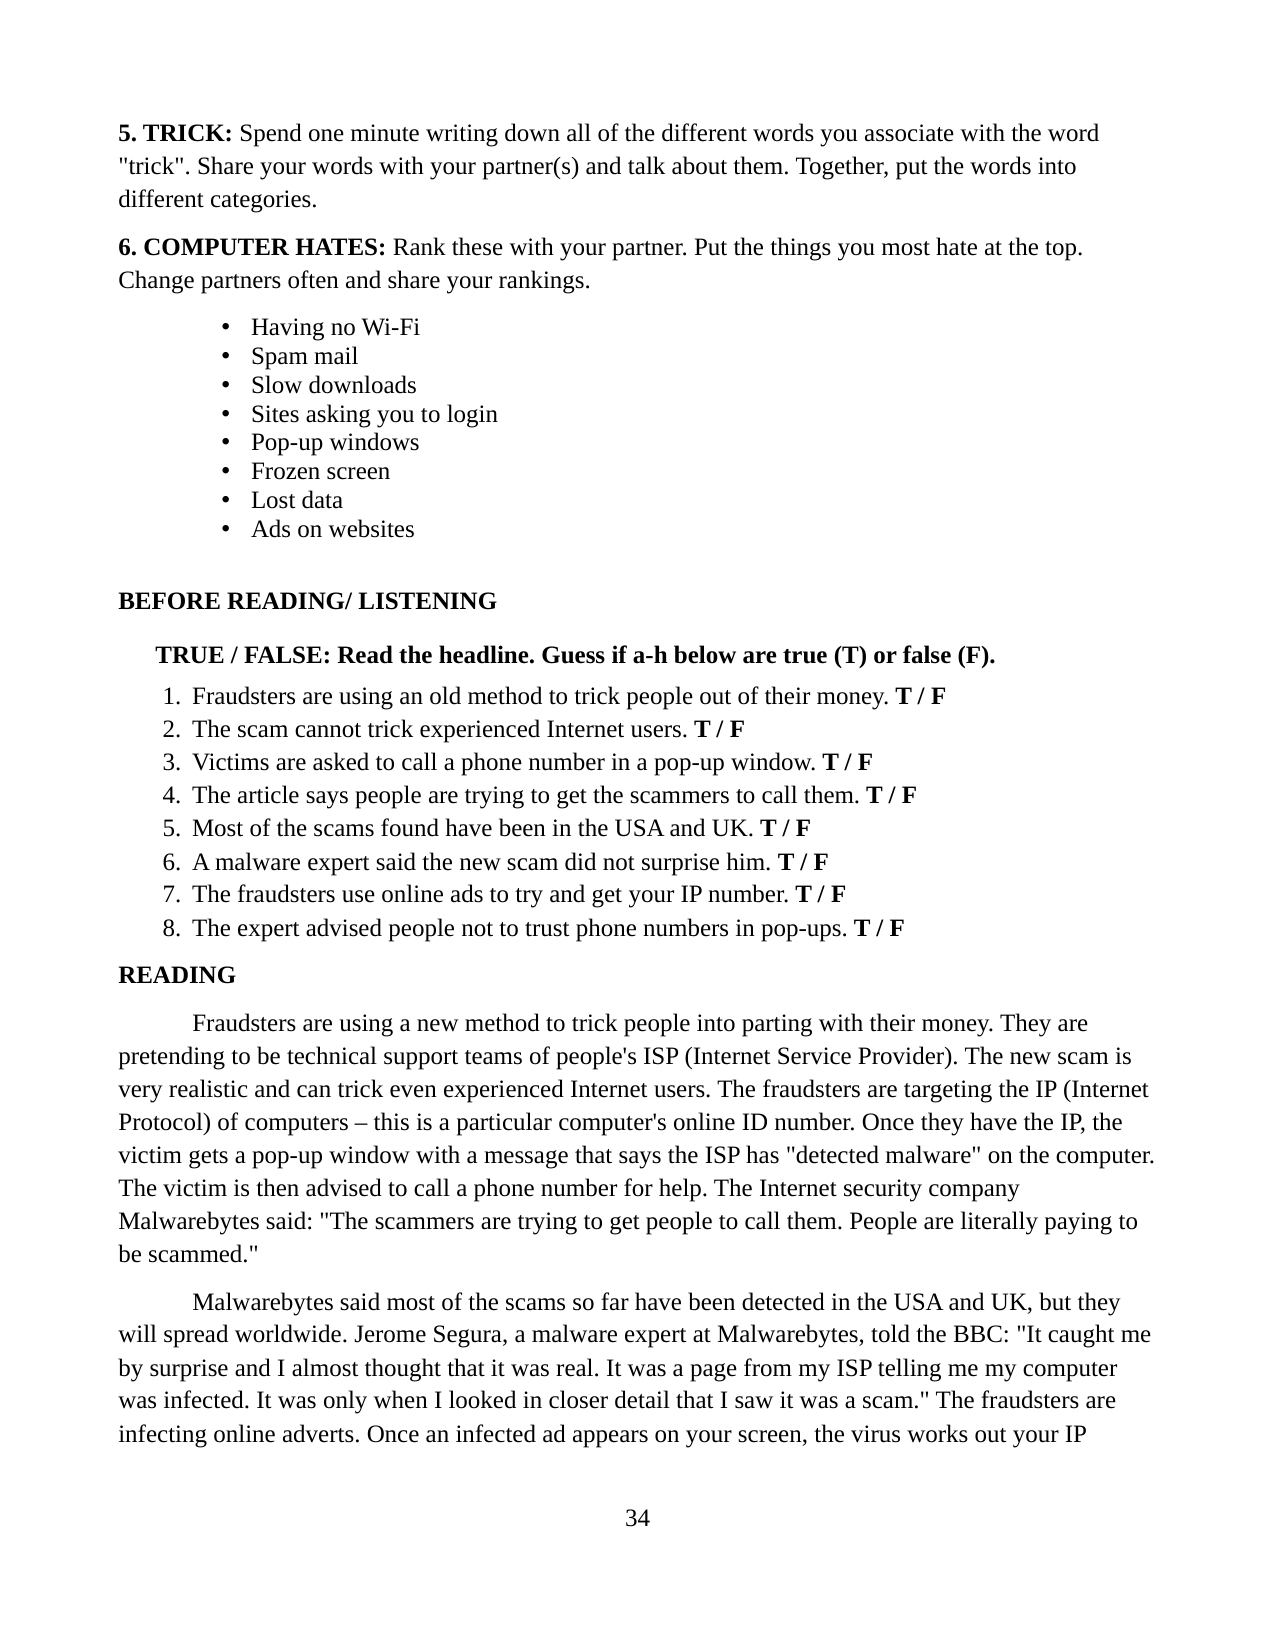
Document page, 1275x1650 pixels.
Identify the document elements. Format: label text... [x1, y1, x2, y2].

list Fraudsters are using an old method to trick people out of their money. T / F [162, 681, 1157, 710]
list Slow downloads [221, 370, 1098, 399]
text READING [118, 960, 1157, 989]
list Lost data [221, 485, 1098, 514]
list The article says people are trying to get the scammers to call them. T / F [162, 781, 1157, 809]
list The scam cannot trick experienced Internet users. T / F [162, 714, 1157, 743]
list Most of the scams found have been in the USA and UK. T / F [162, 813, 1157, 842]
list Victims are asked to call a phone number in a pop-up window. T / F [162, 747, 1157, 776]
text Malwarebytes said most of the scams so far have been detected in the USA and UK, but they will spread worldwide. Jerome Segura, a malware expert at Malwarebytes, told the BBC: "It caught me by surprise and I almost thought that it was real. It was a page from my ISP telling me my computer was infected. It was only when I looked in closer detail that I saw it was a scam." The fraudsters are infecting online adverts. Once an infected ad appears on your screen, the virus works out your IP [118, 1287, 1157, 1447]
list Frozen screen [221, 456, 1098, 485]
text Fraudsters are using a new method to trick people into parting with their money. They are pretending to be technical support teams of people's ISP (Internet Service Provider). The new scam is very realistic and can trick even experienced Internet users. The fraudsters are targeting the IP (Internet Protocol) of computers – this is a particular computer's online ID number. Once they have the IP, the victim gets a pop-up window with a message that says the ISP has "detected malware" on the computer. The victim is then advised to call a phone number for help. The Internet security company Malwarebytes said: "The scammers are trying to get people to call them. People are literally paying to be scammed." [118, 1008, 1157, 1268]
list Spam mail [221, 341, 1098, 370]
subtitle BEFORE READING/ LISTENING [118, 586, 1157, 615]
list A malware expert said the new scam did not surprise him. T / F [162, 847, 1157, 875]
list The expert advised people not to trust phone numbers in pop-ups. T / F [162, 913, 1157, 941]
list Sites asking you to login [221, 399, 1098, 427]
text 6. COMPUTER HATES: Rank these with your partner. Put the things you most hate at the top. Change partners often and share your rankings. [118, 232, 1157, 293]
list The fraudsters use online ads to try and get your IP number. T / F [162, 879, 1157, 908]
list Ads on websites [221, 514, 1098, 542]
list Pop-up windows [221, 427, 1098, 456]
text 5. TRICK: Spend one minute writing down all of the different words you associate with the word "trick". Share your words with your partner(s) and talk about them. Together, put the words into different categories. [118, 118, 1157, 213]
subtitle TRUE / FALSE: Read the headline. Guess if a-h below are true (T) or false (F). [118, 640, 1157, 669]
list Having no Wi-Fi [221, 312, 1098, 341]
